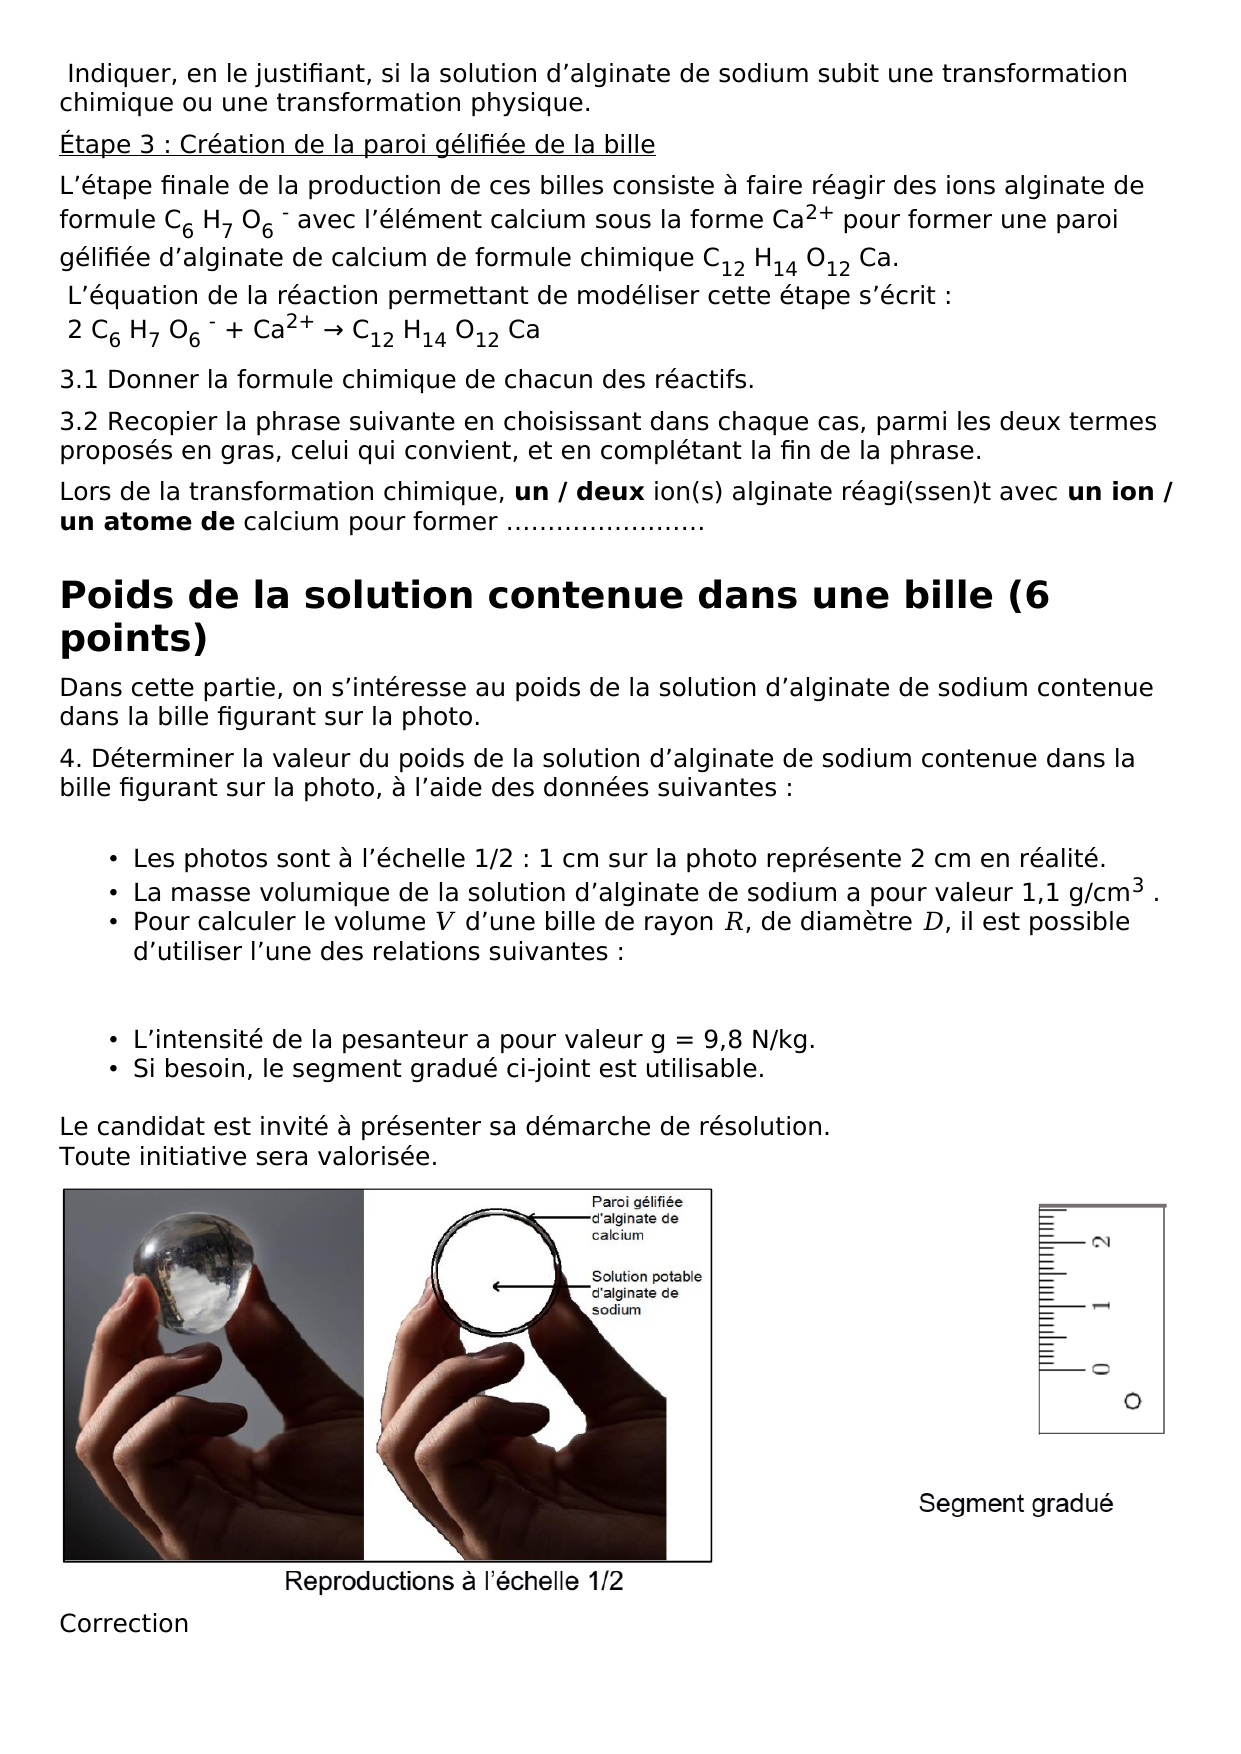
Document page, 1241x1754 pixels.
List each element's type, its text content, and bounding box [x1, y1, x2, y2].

list Pour calculer le volume 𝑉 d’une bille de rayon 𝑅, de diamètre 𝐷, il est possible d’utiliser l’une des relations suivantes : [118, 907, 1181, 966]
list L’intensité de la pesanteur a pour valeur g = 9,8 N/kg. [118, 1025, 1181, 1054]
text Étape 3 : Création de la paroi gélifiée de la bille [59, 130, 1181, 159]
subtitle Poids de la solution contenue dans une bille (6 points) [59, 573, 1181, 661]
text 3.1 Donner la formule chimique de chacun des réactifs. [59, 365, 1181, 394]
list La masse volumique de la solution d’alginate de sodium a pour valeur 1,1 g/cm3 . [118, 873, 1181, 907]
text 4. Déterminer la valeur du poids de la solution d’alginate de sodium contenue dans la bille figurant sur la photo, à l’aide des données suivantes : [59, 744, 1181, 802]
text Correction [59, 1609, 1181, 1638]
picture [59, 1183, 1182, 1597]
text Indiquer, en le justifiant, si la solution d’alginate de sodium subit une transformation chimique ou une transformation physique. [59, 59, 1181, 117]
list Si besoin, le segment gradué ci-joint est utilisable. [118, 1054, 1181, 1083]
text Le candidat est invité à présenter sa démarche de résolution. Toute initiative sera valorisée. [59, 1113, 1181, 1171]
text Lors de la transformation chimique, un / deux ion(s) alginate réagi(ssen)t avec un ion / un atome de calcium pour former …………………… [59, 477, 1181, 536]
text Dans cette partie, on s’intéresse au poids de la solution d’alginate de sodium contenue dans la bille figurant sur la photo. [59, 673, 1181, 731]
list Les photos sont à l’échelle 1/2 : 1 cm sur la photo représente 2 cm en réalité. [118, 844, 1181, 873]
text L’étape finale de la production de ces billes consiste à faire réagir des ions alginate de formule C6 H7 O6 - avec l’élément calcium sous la forme Ca2+ pour former une paroi gélifiée d’alginate de calcium de formule chimique C12 H14 O12 Ca. L’équation de la réaction permettant de modéliser cette étape s’écrit : 2 C6 H7 O6 - + Ca2+ → C12 H14 O12 Ca [59, 172, 1181, 352]
text 3.2 Recopier la phrase suivante en choisissant dans chaque cas, parmi les deux termes proposés en gras, celui qui convient, et en complétant la fin de la phrase. [59, 407, 1181, 465]
